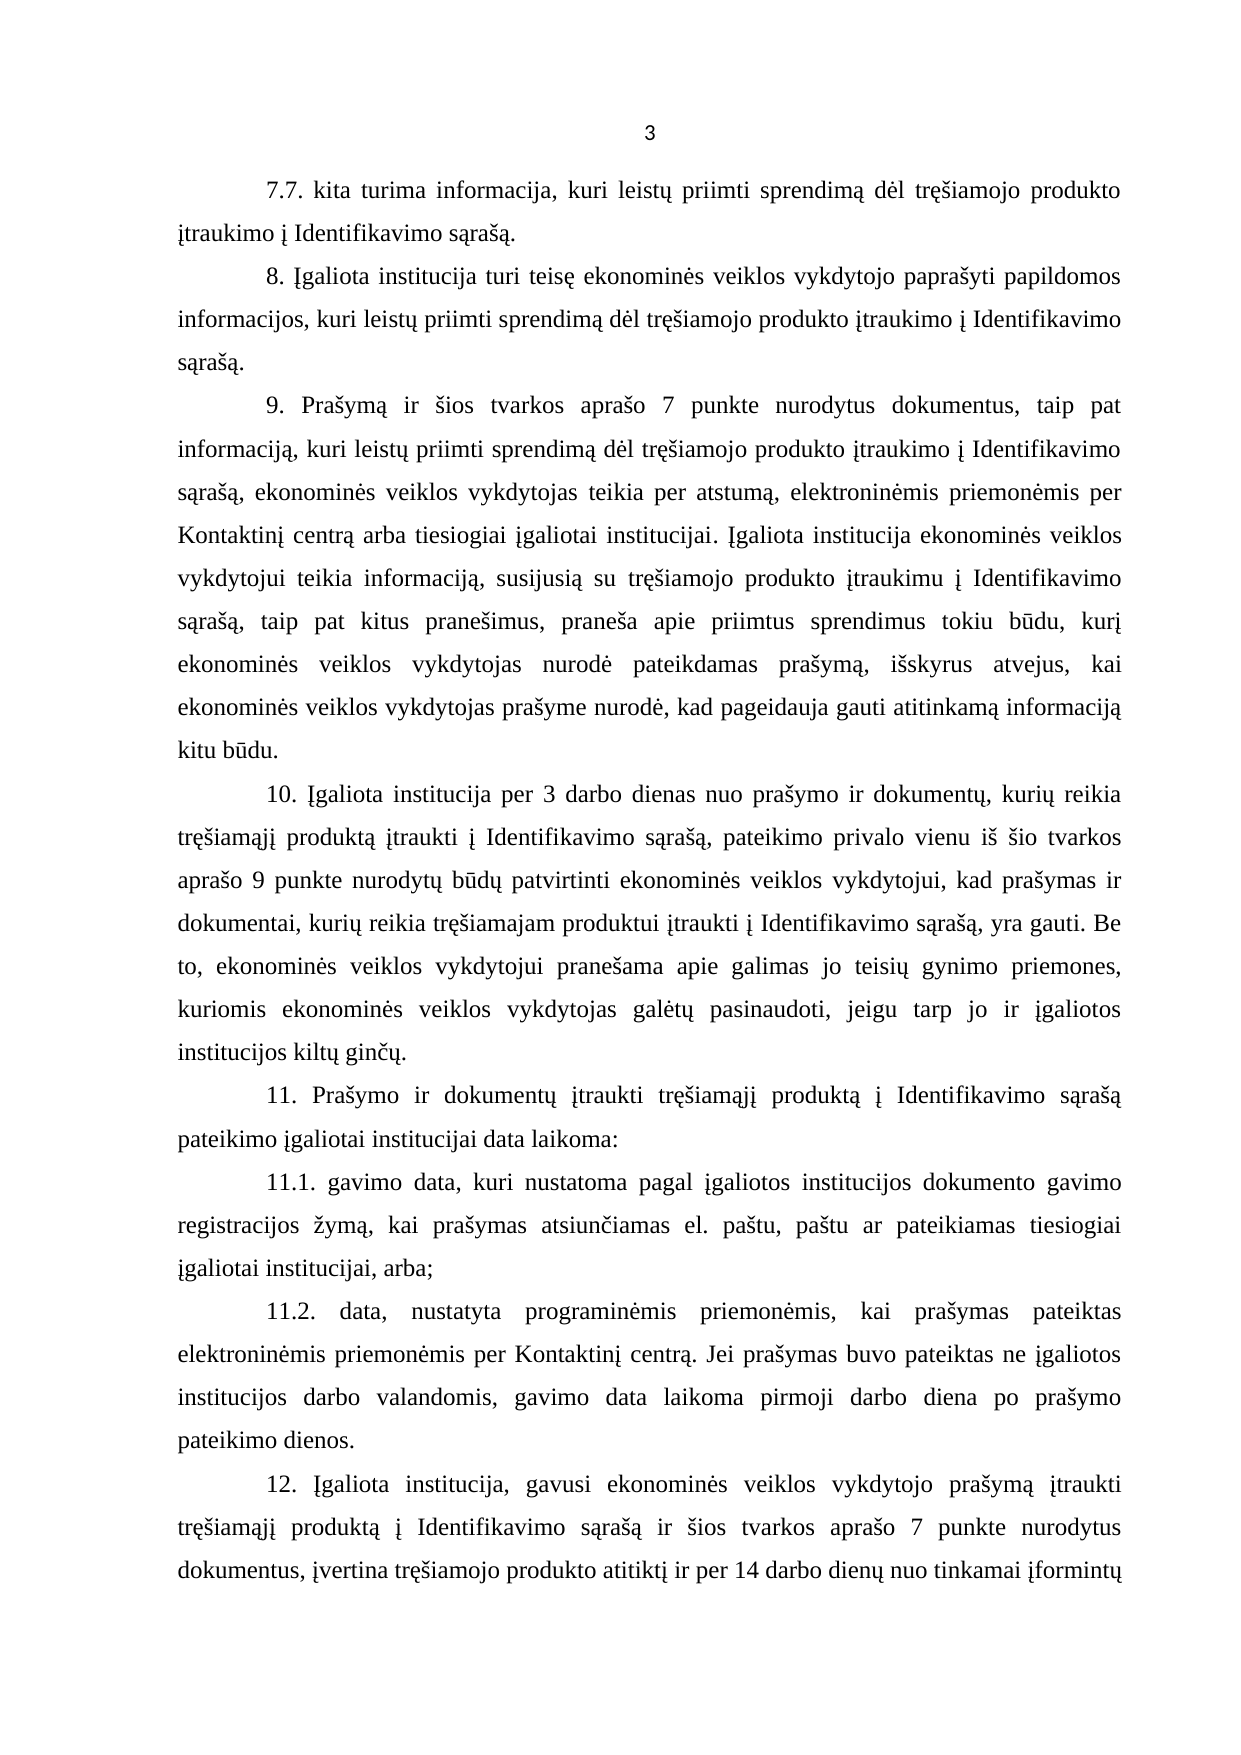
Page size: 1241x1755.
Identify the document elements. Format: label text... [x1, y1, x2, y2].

text 8. Įgaliota institucija turi teisę ekonominės veiklos vykdytojo paprašyti papildomos informacijos, kuri leistų priimti sprendimą dėl tręšiamojo produkto įtraukimo į Identifikavimo sąrašą. [177, 261, 1122, 376]
text 12. Įgaliota institucija, gavusi ekonominės veiklos vykdytojo prašymą įtraukti tręšiamąjį produktą į Identifikavimo sąrašą ir šios tvarkos aprašo 7 punkte nurodytus dokumentus, įvertina tręšiamojo produkto atitiktį ir per 14 darbo dienų nuo tinkamai įformintų [177, 1469, 1122, 1584]
text 11.1. gavimo data, kuri nustatoma pagal įgaliotos institucijos dokumento gavimo registracijos žymą, kai prašymas atsiunčiamas el. paštu, paštu ar pateikiamas tiesiogiai įgaliotai institucijai, arba; [177, 1167, 1122, 1282]
text 7.7. kita turima informacija, kuri leistų priimti sprendimą dėl tręšiamojo produkto įtraukimo į Identifikavimo sąrašą. [177, 175, 1122, 247]
text 11.2. data, nustatyta programinėmis priemonėmis, kai prašymas pateiktas elektroninėmis priemonėmis per Kontaktinį centrą. Jei prašymas buvo pateiktas ne įgaliotos institucijos darbo valandomis, gavimo data laikoma pirmoji darbo diena po prašymo pateikimo dienos. [177, 1296, 1122, 1454]
text 9. Prašymą ir šios tvarkos aprašo 7 punkte nurodytus dokumentus, taip pat informaciją, kuri leistų priimti sprendimą dėl tręšiamojo produkto įtraukimo į Identifikavimo sąrašą, ekonominės veiklos vykdytojas teikia per atstumą, elektroninėmis priemonėmis per Kontaktinį centrą arba tiesiogiai įgaliotai institucijai. Įgaliota institucija ekonominės veiklos vykdytojui teikia informaciją, susijusią su tręšiamojo produkto įtraukimu į Identifikavimo sąrašą, taip pat kitus pranešimus, praneša apie priimtus sprendimus tokiu būdu, kurį ekonominės veiklos vykdytojas nurodė pateikdamas prašymą, išskyrus atvejus, kai ekonominės veiklos vykdytojas prašyme nurodė, kad pageidauja gauti atitinkamą informaciją kitu būdu. [177, 391, 1122, 764]
text 10. Įgaliota institucija per 3 darbo dienas nuo prašymo ir dokumentų, kurių reikia tręšiamąjį produktą įtraukti į Identifikavimo sąrašą, pateikimo privalo vienu iš šio tvarkos aprašo 9 punkte nurodytų būdų patvirtinti ekonominės veiklos vykdytojui, kad prašymas ir dokumentai, kurių reikia tręšiamajam produktui įtraukti į Identifikavimo sąrašą, yra gauti. Be to, ekonominės veiklos vykdytojui pranešama apie galimas jo teisių gynimo priemones, kuriomis ekonominės veiklos vykdytojas galėtų pasinaudoti, jeigu tarp jo ir įgaliotos institucijos kiltų ginčų. [177, 779, 1122, 1066]
text 11. Prašymo ir dokumentų įtraukti tręšiamąjį produktą į Identifikavimo sąrašą pateikimo įgaliotai institucijai data laikoma: [177, 1081, 1122, 1152]
